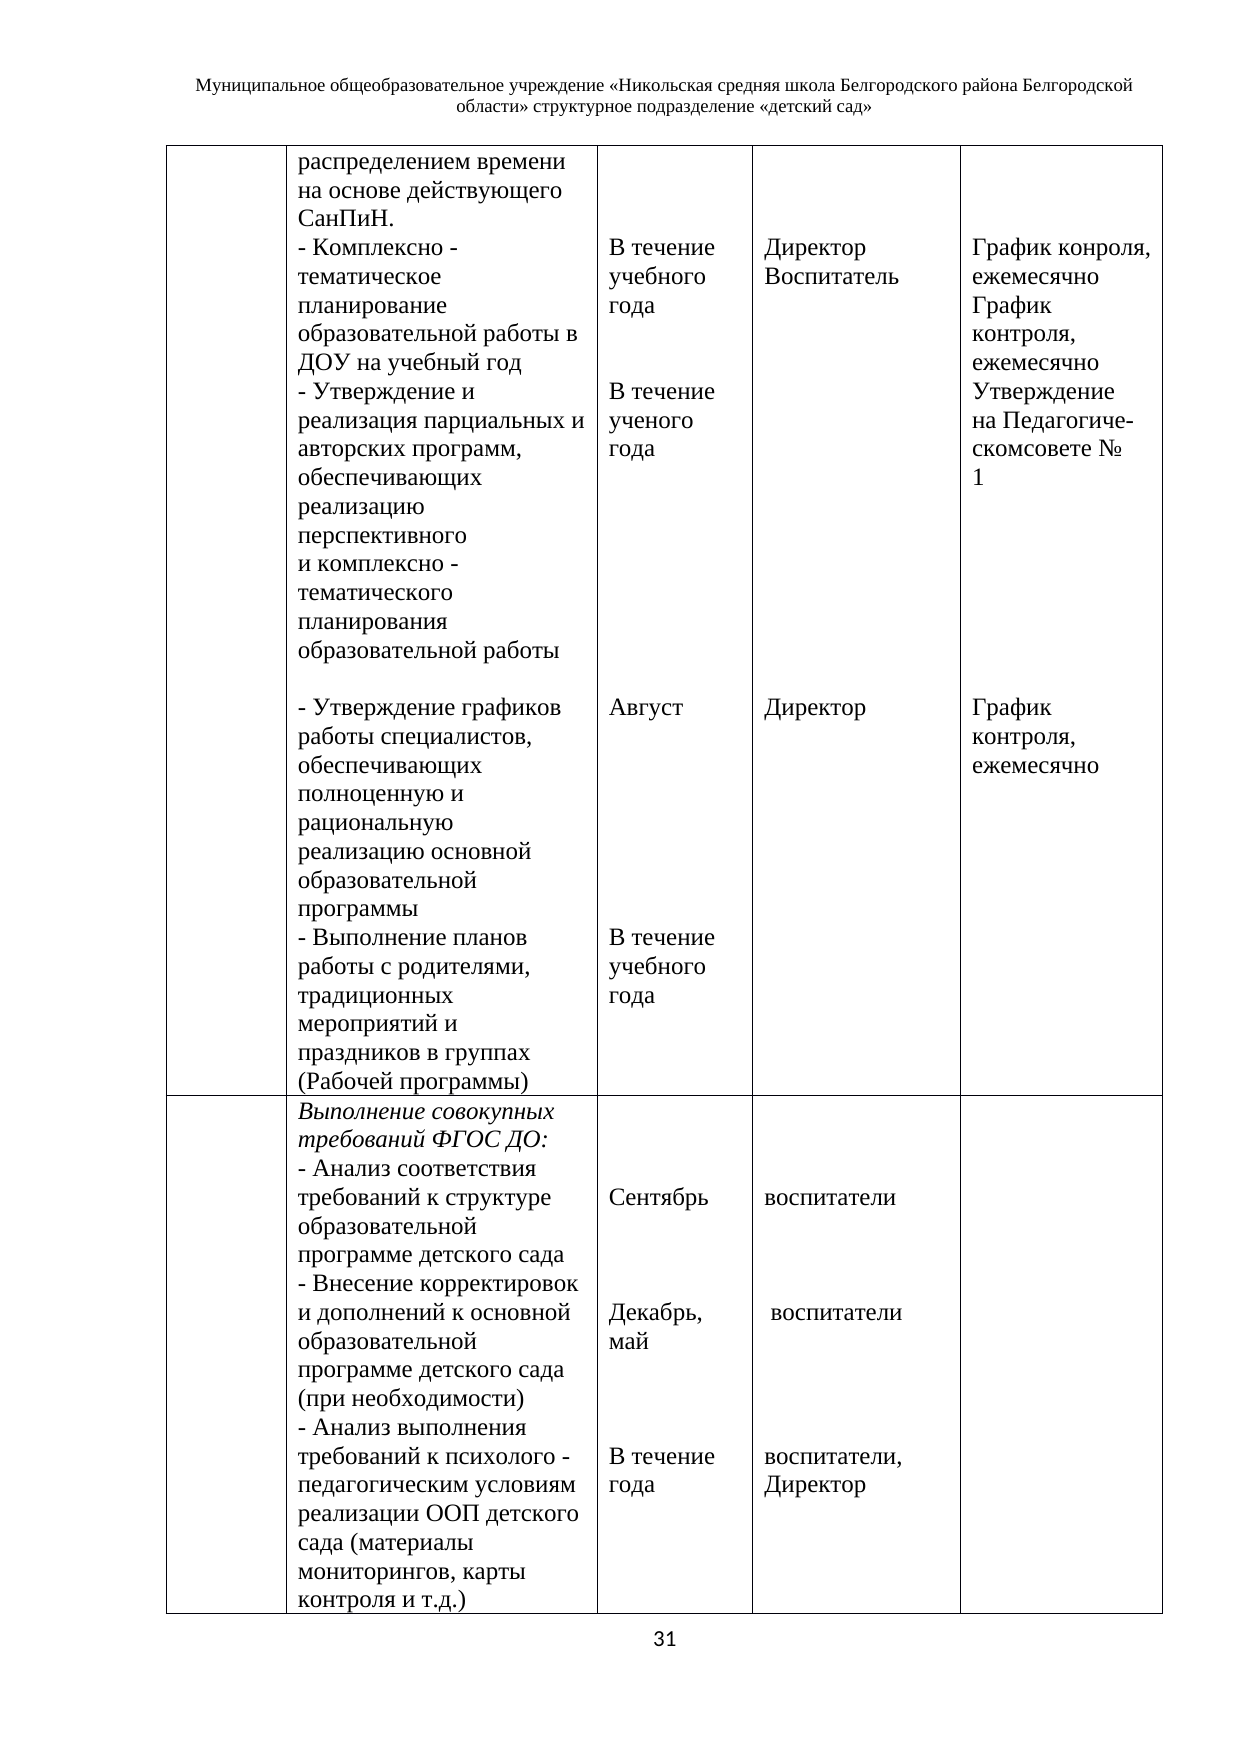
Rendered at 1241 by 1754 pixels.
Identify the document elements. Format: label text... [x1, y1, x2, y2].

table_cell [961, 1096, 1162, 1613]
table_cell График конроля, ежемесячно График контроля, ежемесячно Утверждение на Педагогиче- скомсовете № 1 График контроля, ежемесячно [961, 146, 1162, 1095]
table_cell Выполнение совокупных требований ФГОС ДО: - Анализ соответствия требований к структуре образовательной программе детского сада - Внесение корректировок и дополнений к основной образовательной программе детского сада (при необходимости) - Анализ выполнения требований к психолого - педагогическим условиям реализации ООП детского сада (материалы мониторингов, карты контроля и т.д.) [287, 1096, 597, 1613]
table_cell воспитатели воспитатели воспитатели, Директор [753, 1096, 960, 1613]
table_cell [167, 1096, 286, 1613]
table_cell распределением времени на основе действующего СанПиН. - Комплексно - тематическое планирование образовательной работы в ДОУ на учебный год - Утверждение и реализация парциальных и авторских программ, обеспечивающих реализацию перспективного и комплексно - тематического планирования образовательной работы - Утверждение графиков работы специалистов, обеспечивающих полноценную и рациональную реализацию основной образовательной программы - Выполнение планов работы с родителями, традиционных мероприятий и праздников в группах (Рабочей программы) [287, 146, 597, 1095]
table_cell Сентябрь Декабрь, май В течение года [598, 1096, 752, 1613]
table_cell В течение учебного года В течение ученого года Август В течение учебного года [598, 146, 752, 1095]
table_cell [167, 146, 286, 1095]
table_cell Директор Воспитатель Директор [753, 146, 960, 1095]
